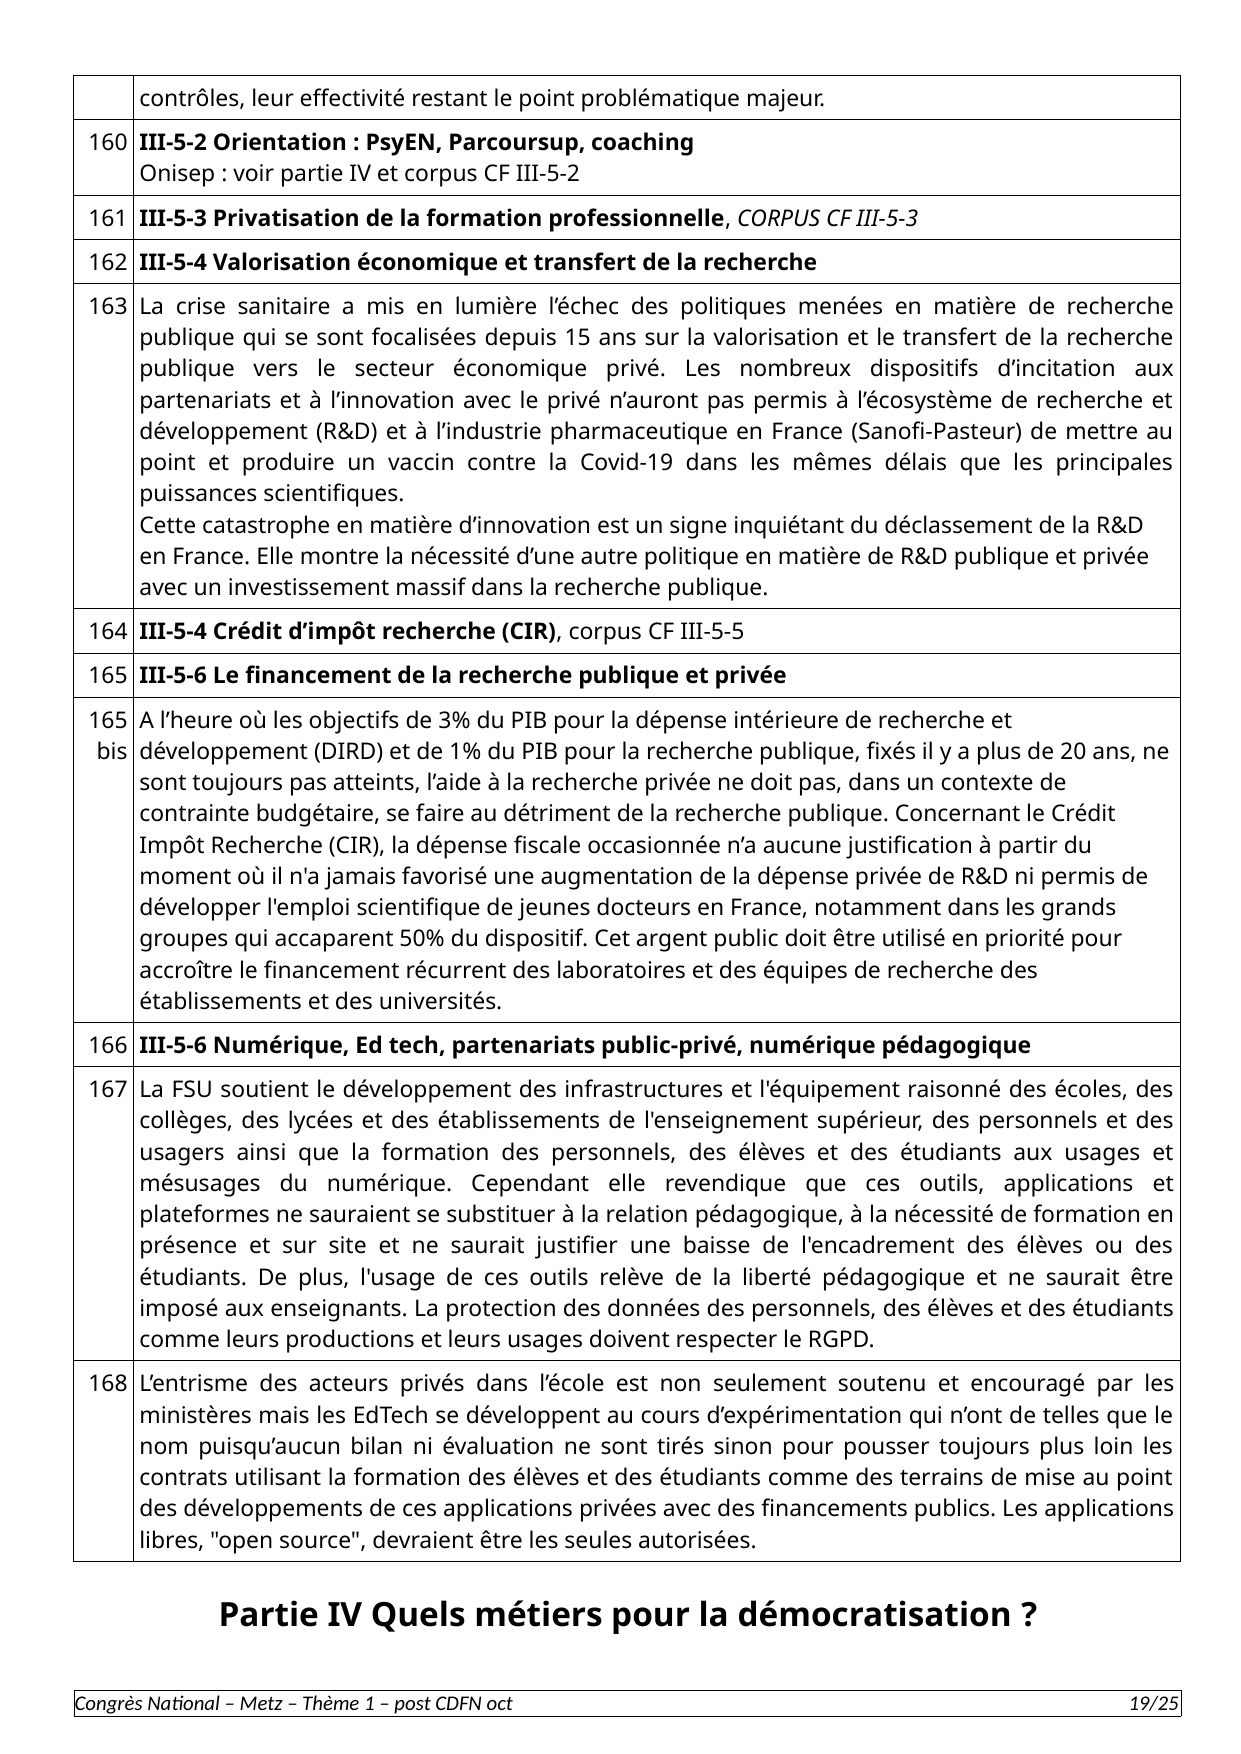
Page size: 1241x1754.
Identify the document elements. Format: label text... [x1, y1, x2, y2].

text Partie IV Quels métiers pour la démocratisation ? [74, 1590, 1181, 1636]
table_cell contrôles, leur effectivité restant le point problématique majeur. [134, 76, 1180, 119]
table_cell 165 [74, 654, 133, 697]
table_cell III-5-4 Crédit d’impôt recherche (CIR), corpus CF III-5-5 [134, 609, 1180, 652]
table_cell 168 [74, 1361, 133, 1561]
table_cell 165 bis [74, 698, 133, 1022]
table_cell 163 [74, 284, 133, 608]
table_cell 167 [74, 1067, 133, 1360]
table_cell III-5-6 Le financement de la recherche publique et privée [134, 654, 1180, 697]
table_cell A l’heure où les objectifs de 3% du PIB pour la dépense intérieure de recherche et développement (DIRD) et de 1% du PIB pour la recherche publique, fixés il y a plus de 20 ans, ne sont toujours pas atteints, l’aide à la recherche privée ne doit pas, dans un contexte de contrainte budgétaire, se faire au détriment de la recherche publique. Concernant le Crédit Impôt Recherche (CIR), la dépense fiscale occasionnée n’a aucune justification à partir du moment où il n'a jamais favorisé une augmentation de la dépense privée de R&D ni permis de développer l'emploi scientifique de jeunes docteurs en France, notamment dans les grands groupes qui accaparent 50% du dispositif. Cet argent public doit être utilisé en priorité pour accroître le financement récurrent des laboratoires et des équipes de recherche des établissements et des universités. [134, 698, 1180, 1022]
table_cell 160 [74, 120, 133, 194]
table_cell 166 [74, 1023, 133, 1066]
table_cell 164 [74, 609, 133, 652]
table_cell 161 [74, 196, 133, 239]
table_cell III-5-2 Orientation : PsyEN, Parcoursup, coaching Onisep : voir partie IV et corpus CF III-5-2 [134, 120, 1180, 194]
table_cell III-5-4 Valorisation économique et transfert de la recherche [134, 240, 1180, 283]
table_cell L’entrisme des acteurs privés dans l’école est non seulement soutenu et encouragé par les ministères mais les EdTech se développent au cours d’expérimentation qui n’ont de telles que le nom puisqu’aucun bilan ni évaluation ne sont tirés sinon pour pousser toujours plus loin les contrats utilisant la formation des élèves et des étudiants comme des terrains de mise au point des développements de ces applications privées avec des financements publics. Les applications libres, "open source", devraient être les seules autorisées. [134, 1361, 1180, 1561]
table_cell III-5-6 Numérique, Ed tech, partenariats public-privé, numérique pédagogique [134, 1023, 1180, 1066]
table_cell 162 [74, 240, 133, 283]
table_cell La FSU soutient le développement des infrastructures et l'équipement raisonné des écoles, des collèges, des lycées et des établissements de l'enseignement supérieur, des personnels et des usagers ainsi que la formation des personnels, des élèves et des étudiants aux usages et mésusages du numérique. Cependant elle revendique que ces outils, applications et plateformes ne sauraient se substituer à la relation pédagogique, à la nécessité de formation en présence et sur site et ne saurait justifier une baisse de l'encadrement des élèves ou des étudiants. De plus, l'usage de ces outils relève de la liberté pédagogique et ne saurait être imposé aux enseignants. La protection des données des personnels, des élèves et des étudiants comme leurs productions et leurs usages doivent respecter le RGPD. [134, 1067, 1180, 1360]
table_cell [74, 76, 133, 119]
table_cell La crise sanitaire a mis en lumière l’échec des politiques menées en matière de recherche publique qui se sont focalisées depuis 15 ans sur la valorisation et le transfert de la recherche publique vers le secteur économique privé. Les nombreux dispositifs d’incitation aux partenariats et à l’innovation avec le privé n’auront pas permis à l’écosystème de recherche et développement (R&D) et à l’industrie pharmaceutique en France (Sanofi-Pasteur) de mettre au point et produire un vaccin contre la Covid-19 dans les mêmes délais que les principales puissances scientifiques. Cette catastrophe en matière d’innovation est un signe inquiétant du déclassement de la R&D en France. Elle montre la nécessité d’une autre politique en matière de R&D publique et privée avec un investissement massif dans la recherche publique. [134, 284, 1180, 608]
table_cell III-5-3 Privatisation de la formation professionnelle, CORPUS CF III-5-3 [134, 196, 1180, 239]
